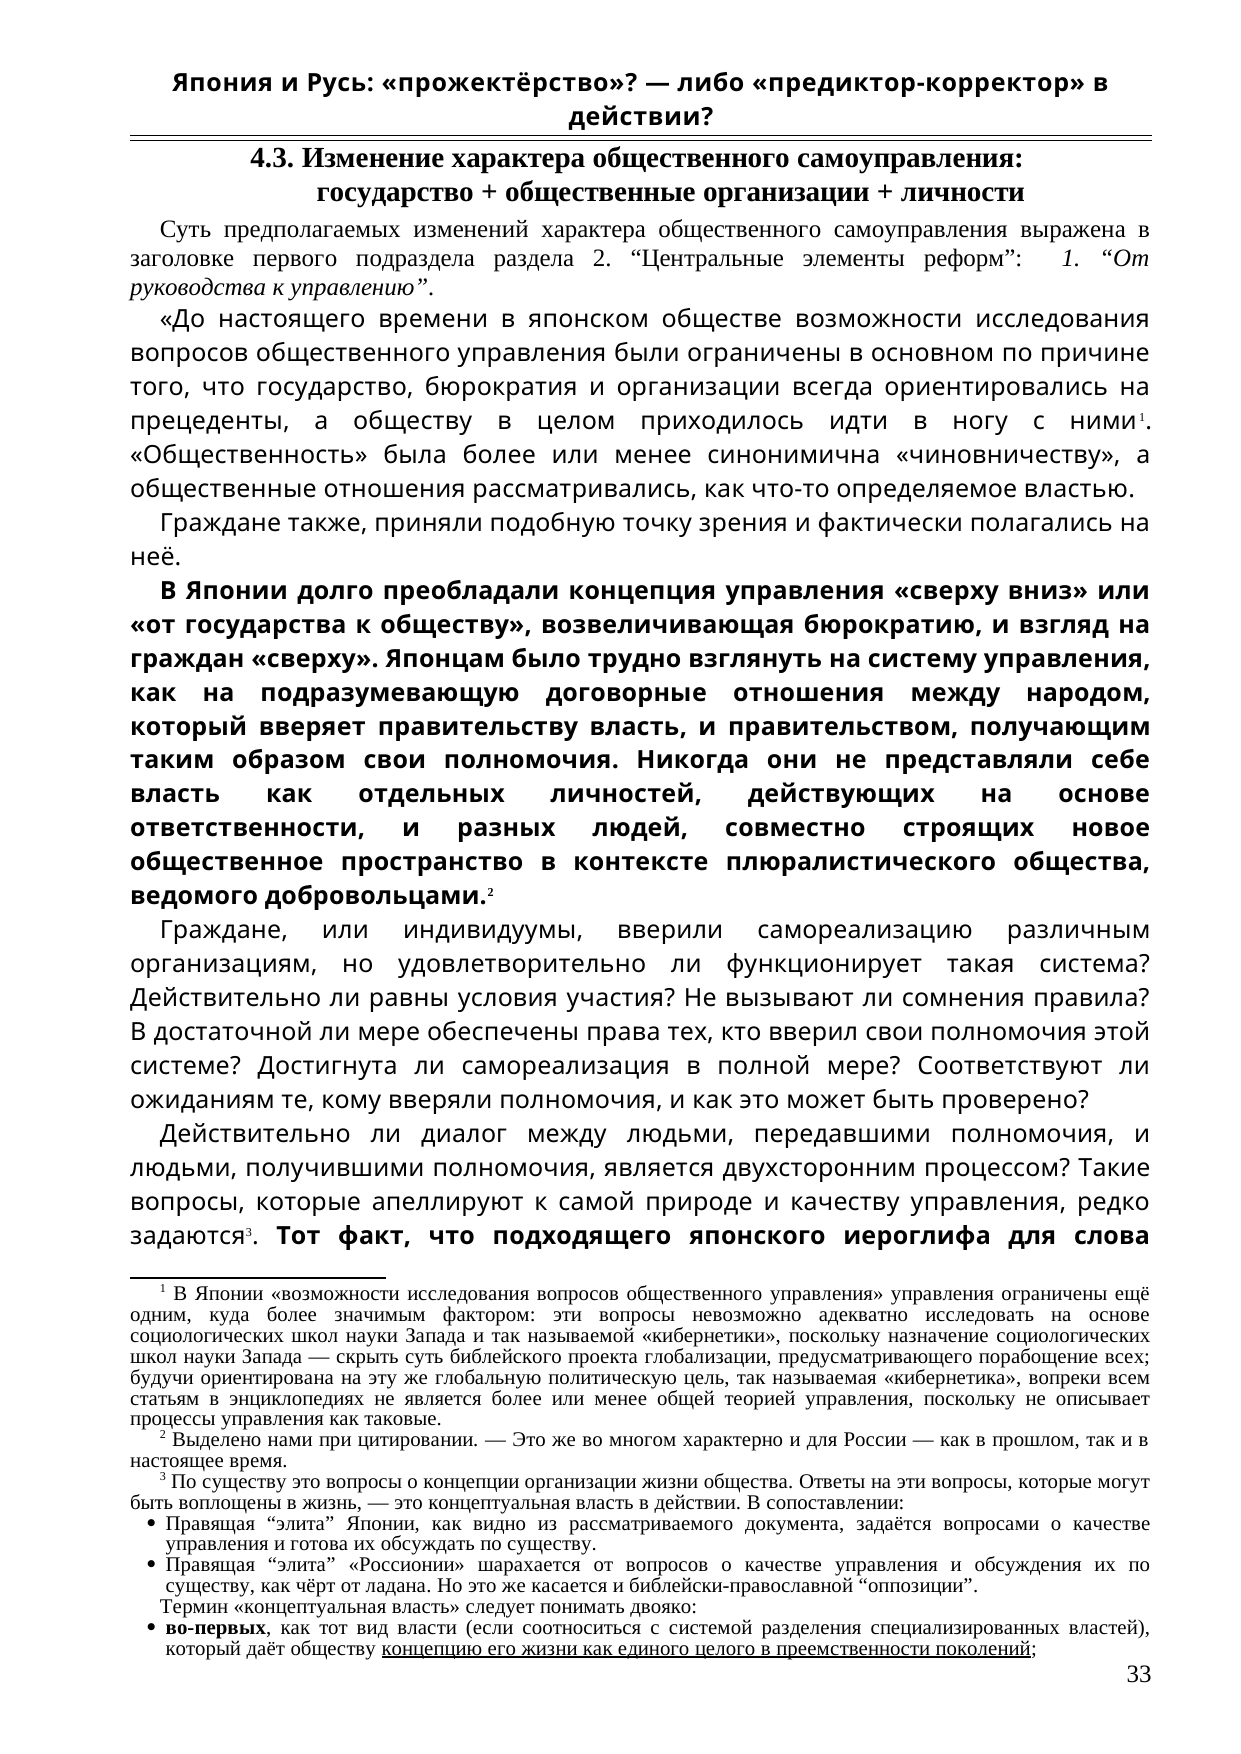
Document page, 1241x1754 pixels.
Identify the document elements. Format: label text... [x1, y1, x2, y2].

list во-первых, как тот вид власти (если соотноситься с системой разделения специализированных властей), который даёт обществу концепцию его жизни как единого целого в преемственности поколений; [148, 1617, 1152, 1659]
text В Японии «возможности исследования вопросов общественного управления» управления ограничены ещё одним, куда более значимым фактором: эти вопросы невозможно адекватно исследовать на основе социологических школ науки Запада и так называемой «кибернетики», поскольку назначение социологических школ науки Запада — скрыть суть библейского проекта глобализации, предусматривающего порабощение всех; будучи ориентирована на эту же глобальную политическую цель, так называемая «кибернетика», вопреки всем статьям в энциклопедиях не является более или менее общей теорией управления, поскольку не описывает процессы управления как таковые. [130, 1284, 1152, 1430]
text Термин «кон­це­п­ту­альная власть» следует понимать двояко: [130, 1597, 1152, 1617]
text Суть предполагаемых изменений характера общественного самоуправления выражена в заголовке первого подраздела раздела 2. “Центральные элементы реформ”: 1. “От руководства к управлению”. [130, 214, 1152, 301]
text Выделено нами при цитировании. — Это же во многом характерно и для России — как в прошлом, так и в настоящее время. [130, 1430, 1152, 1472]
text В Японии долго преобладали концепция управления «сверху вниз» или «от государства к обществу», возвеличивающая бюрократию, и взгляд на граждан «сверху». Японцам было трудно взглянуть на систему управления, как на подразумевающую договорные отношения между народом, который вверяет правительству власть, и правительством, получающим таким образом свои полномочия. Никогда они не представляли себе власть как отдельных личностей, действующих на основе ответственности, и разных людей, совместно строящих новое общественное пространство в контексте плюралистического общества, ведомого добровольцами. [130, 573, 1152, 912]
text Граждане также, приняли подобную точку зрения и фактически полагались на неё. [130, 505, 1152, 573]
list Правящая “элита” «Россионии» шарахается от вопросов о качестве управления и обсуждения их по существу, как чёрт от ладана. Но это же касается и библейски-православной “оппозиции”. [148, 1555, 1152, 1597]
subtitle 4.3. Изменение характера общественного самоуправления: государство + общественные организации + личности [130, 141, 1152, 207]
text Граждане, или индивидуумы, вверили самореализацию различным организациям, но удовлетворительно ли функционирует такая система? Действительно ли равны условия участия? Не вызывают ли сомнения правила? В достаточной ли мере обеспечены права тех, кто вверил свои полномочия этой системе? Достигнута ли самореализация в полной мере? Соответствуют ли ожиданиям те, кому вверяли полномочия, и как это может быть проверено? [130, 912, 1152, 1116]
text «До настоящего времени в японском обществе возможности исследования вопросов общественного управления были ограничены в основном по причине того, что государство, бюрократия и организации всегда ориентировались на прецеденты, а обществу в целом приходилось идти в ногу с ними. «Общественность» была более или менее синонимична «чиновничеству», а общественные отношения рассматривались, как что-то определяемое властью. [130, 301, 1152, 505]
text По существу это вопросы о концепции организации жизни общества. Ответы на эти вопросы, которые могут быть воплощены в жизнь, — это концептуальная власть в действии. В сопоставлении: [130, 1472, 1152, 1513]
list Правящая “элита” Японии, как видно из рассматриваемого документа, задаётся вопросами о качестве управления и готова их обсуждать по существу. [148, 1513, 1152, 1555]
text Действительно ли диалог между людьми, передавшими полномочия, и людьми, получившими полномочия, является двухсторонним процессом? Такие вопросы, которые апеллируют к самой природе и качеству управления, редко задаются. Тот факт, что подходящего японского иероглифа для слова [130, 1116, 1152, 1252]
